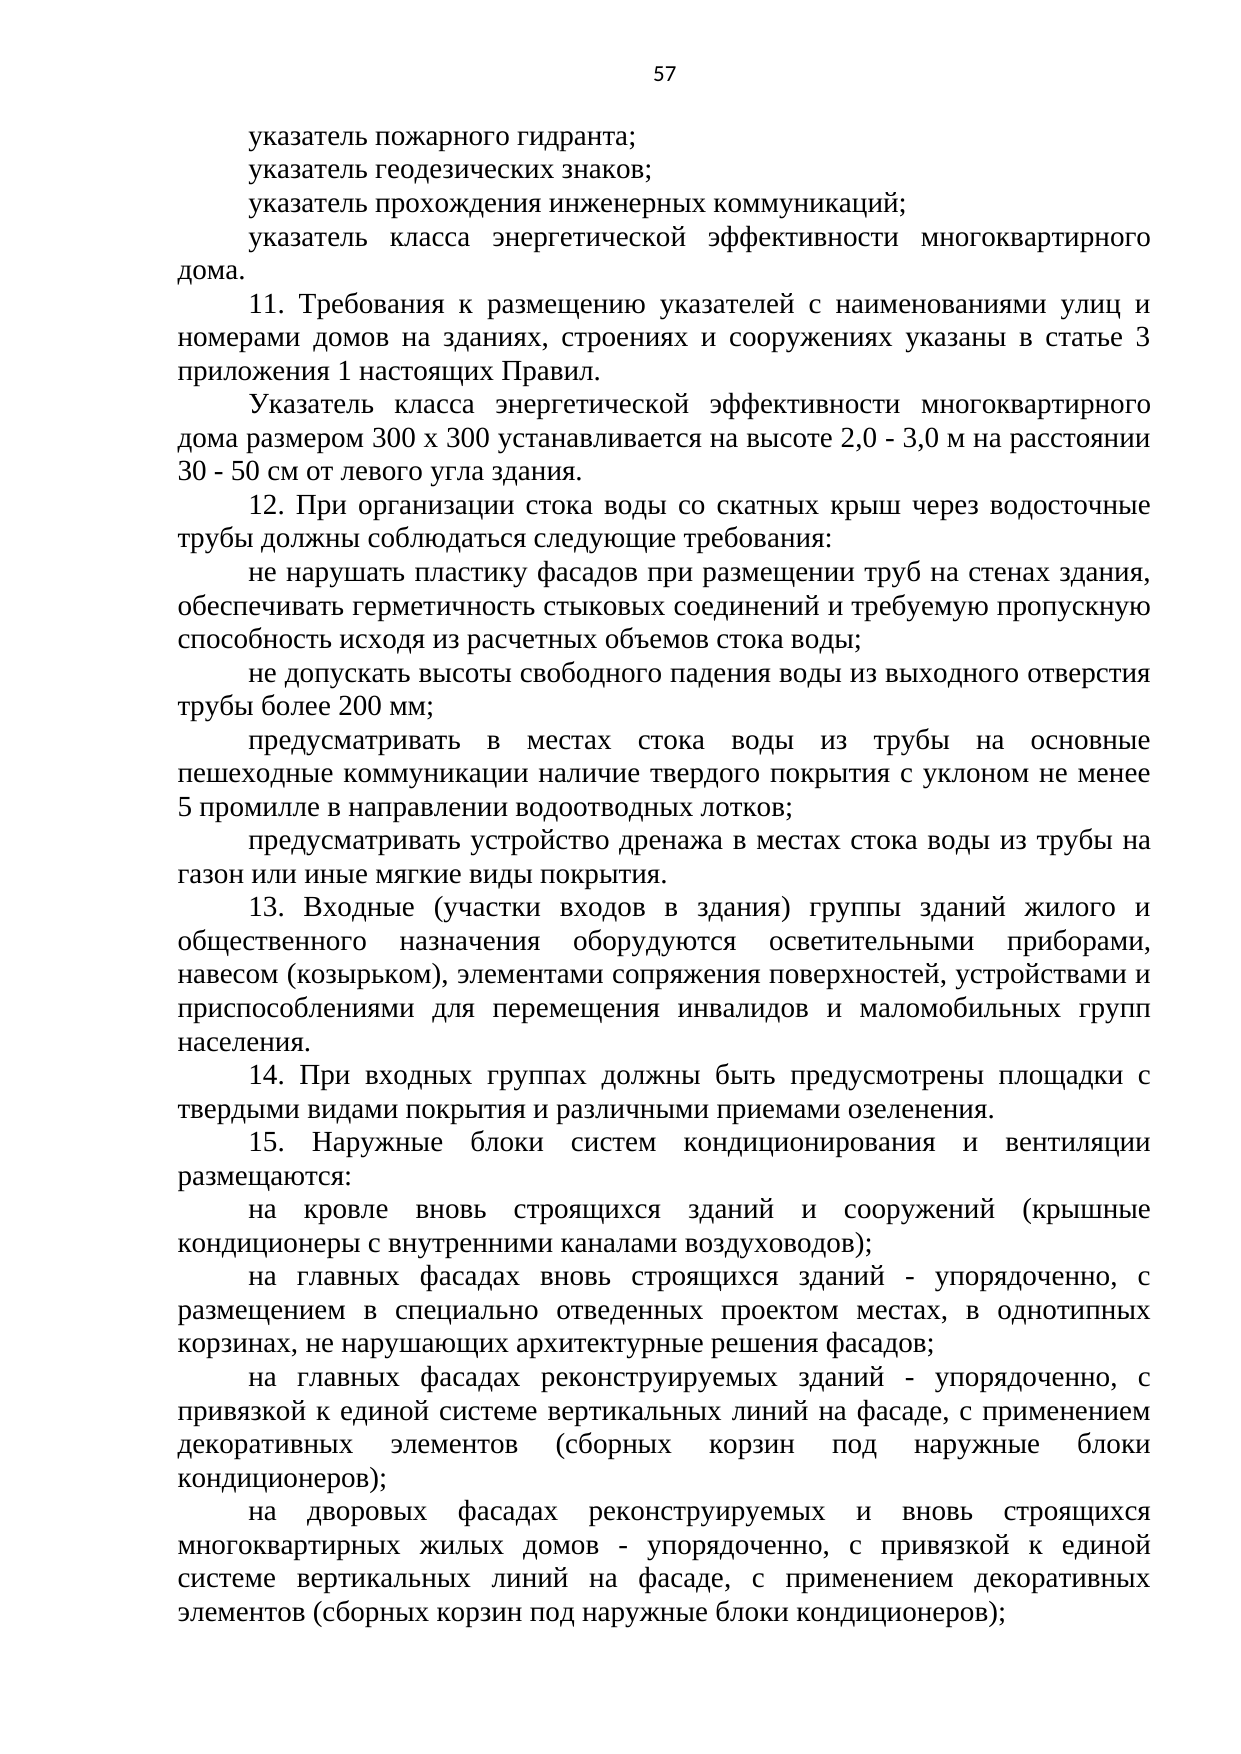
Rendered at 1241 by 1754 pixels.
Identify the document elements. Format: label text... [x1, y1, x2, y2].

text предусматривать устройство дренажа в местах стока воды из трубы на газон или иные мягкие виды покрытия. [177, 822, 1152, 889]
text на кровле вновь строящихся зданий и сооружений (крышные кондиционеры с внутренними каналами воздуховодов); [177, 1191, 1152, 1258]
text 11. Требования к размещению указателей с наименованиями улиц и номерами домов на зданиях, строениях и сооружениях указаны в статье 3 приложения 1 настоящих Правил. [177, 286, 1152, 386]
text не допускать высоты свободного падения воды из выходного отверстия трубы более 200 мм; [177, 655, 1152, 722]
text 15. Наружные блоки систем кондиционирования и вентиляции размещаются: [177, 1124, 1152, 1191]
text 12. При организации стока воды со скатных крыш через водосточные трубы должны соблюдаться следующие требования: [177, 487, 1152, 554]
text указатель пожарного гидранта; [177, 118, 1152, 152]
text не нарушать пластику фасадов при размещении труб на стенах здания, обеспечивать герметичность стыковых соединений и требуемую пропускную способность исходя из расчетных объемов стока воды; [177, 554, 1152, 655]
text указатель геодезических знаков; [177, 152, 1152, 185]
text предусматривать в местах стока воды из трубы на основные пешеходные коммуникации наличие твердого покрытия с уклоном не менее 5 промилле в направлении водоотводных лотков; [177, 722, 1152, 822]
text на главных фасадах реконструируемых зданий - упорядоченно, с привязкой к единой системе вертикальных линий на фасаде, с применением декоративных элементов (сборных корзин под наружные блоки кондиционеров); [177, 1359, 1152, 1493]
text на дворовых фасадах реконструируемых и вновь строящихся многоквартирных жилых домов - упорядоченно, с привязкой к единой системе вертикальных линий на фасаде, с применением декоративных элементов (сборных корзин под наружные блоки кондиционеров); [177, 1493, 1152, 1627]
text указатель класса энергетической эффективности многоквартирного дома. [177, 219, 1152, 286]
text 14. При входных группах должны быть предусмотрены площадки с твердыми видами покрытия и различными приемами озеленения. [177, 1057, 1152, 1124]
text Указатель класса энергетической эффективности многоквартирного дома размером 300 х 300 устанавливается на высоте 2,0 - 3,0 м на расстоянии 30 - 50 см от левого угла здания. [177, 386, 1152, 487]
text 13. Входные (участки входов в здания) группы зданий жилого и общественного назначения оборудуются осветительными приборами, навесом (козырьком), элементами сопряжения поверхностей, устройствами и приспособлениями для перемещения инвалидов и маломобильных групп населения. [177, 889, 1152, 1057]
text указатель прохождения инженерных коммуникаций; [177, 185, 1152, 219]
text на главных фасадах вновь строящихся зданий - упорядоченно, с размещением в специально отведенных проектом местах, в однотипных корзинах, не нарушающих архитектурные решения фасадов; [177, 1258, 1152, 1359]
